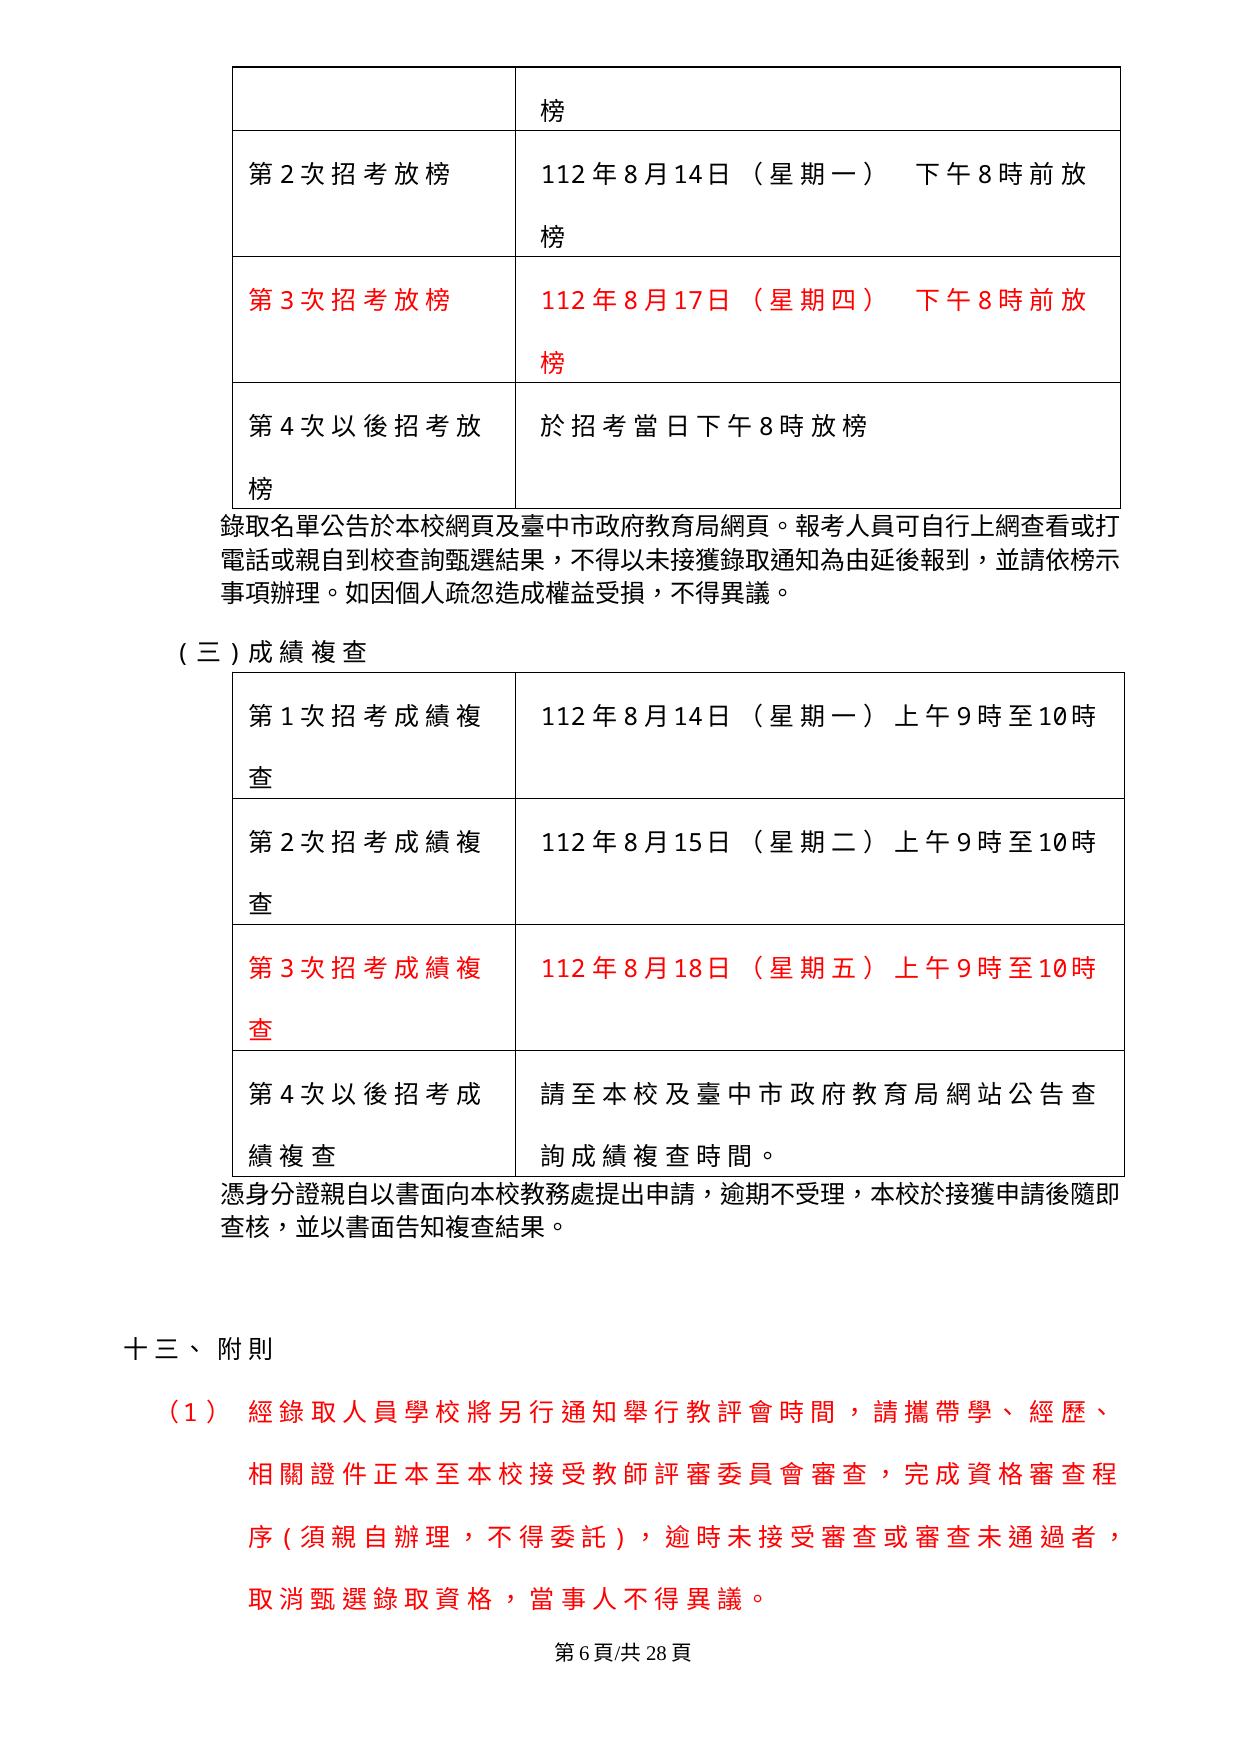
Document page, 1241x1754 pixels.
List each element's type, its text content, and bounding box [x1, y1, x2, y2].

text (三)成績複查 [170, 609, 1120, 672]
table_cell 112年8月17日（星期四） 下午8時前放榜 [516, 257, 1120, 382]
table_cell 第2次招考放榜 [233, 131, 515, 256]
table_cell 第2次招考成績複查 [233, 799, 515, 924]
table_header 第1次招考成績複查 [233, 673, 515, 798]
table_cell 112年8月15日（星期二）上午9時至10時 [516, 799, 1124, 924]
list 經錄取人員學校將另行通知舉行教評會時間，請攜帶學、經歷、相關證件正本至本校接受教師評審委員會審查，完成資格審查程序(須親自辦理，不得委託)，逾時未接受審查或審查未通過者，取消甄選錄取資格，當事人不得異議。 [151, 1368, 1120, 1618]
table_cell 於招考當日下午8時放榜 [516, 383, 1120, 508]
table_cell 請至本校及臺中市政府教育局網站公告查詢成績複查時間。 [516, 1051, 1124, 1176]
text 憑身分證親自以書面向本校教務處提出申請，逾期不受理，本校於接獲申請後隨即查核，並以書面告知複查結果。 [220, 1177, 1120, 1243]
table_cell 第4次以後招考成績複查 [233, 1051, 515, 1176]
table_cell 第3次招考成績複查 [233, 925, 515, 1050]
table_header 榜 [516, 68, 1120, 130]
text 十三、附則 [120, 1306, 1120, 1368]
table_header 112年8月14日（星期一）上午9時至10時 [516, 673, 1124, 798]
table_cell 第3次招考放榜 [233, 257, 515, 382]
table_cell 第4次以後招考放榜 [233, 383, 515, 508]
table_cell 112年8月18日（星期五）上午9時至10時 [516, 925, 1124, 1050]
text 錄取名單公告於本校網頁及臺中市政府教育局網頁。報考人員可自行上網查看或打電話或親自到校查詢甄選結果，不得以未接獲錄取通知為由延後報到，並請依榜示事項辦理。如因個人疏忽造成權益受損，不得異議。 [220, 509, 1120, 609]
table_cell 112年8月14日（星期一） 下午8時前放榜 [516, 131, 1120, 256]
table_header [233, 68, 515, 130]
